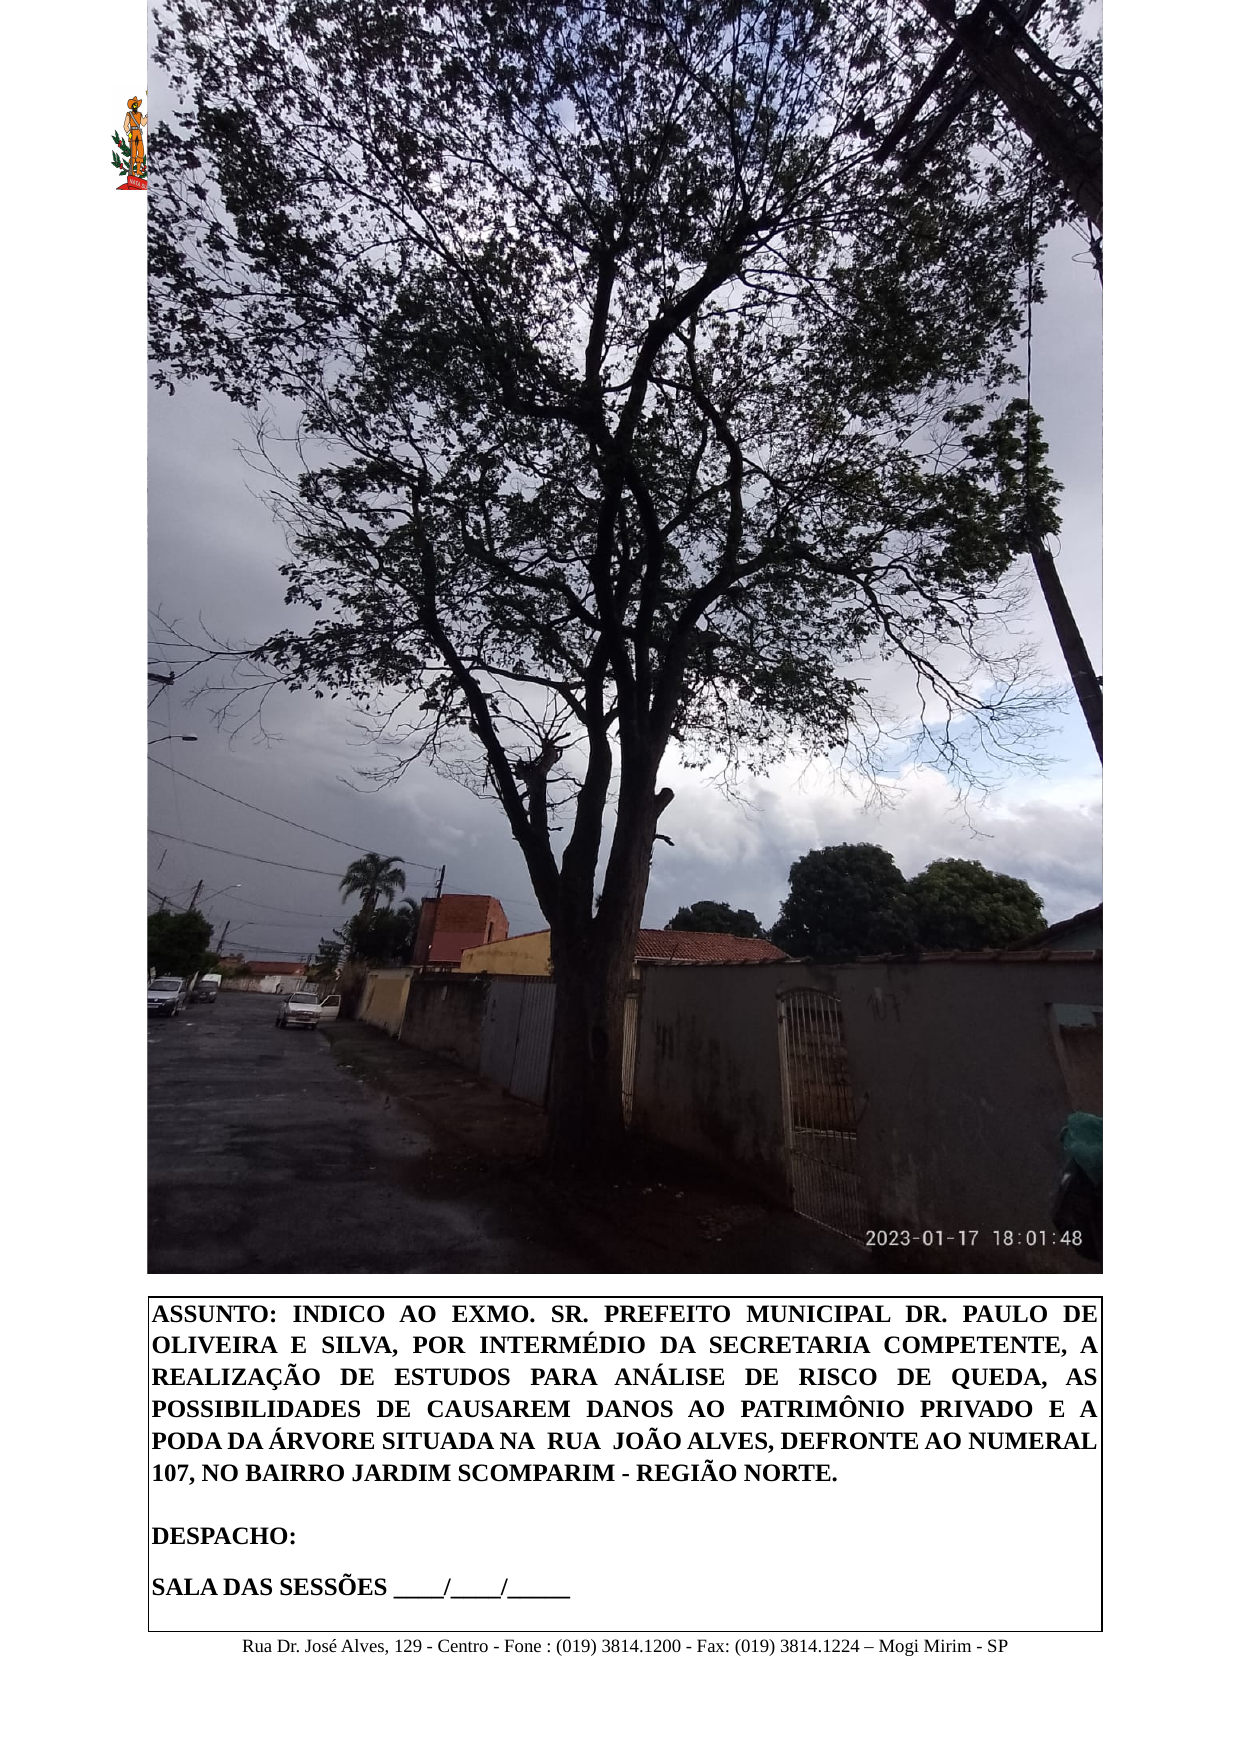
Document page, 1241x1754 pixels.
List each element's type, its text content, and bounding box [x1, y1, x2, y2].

text DESPACHO: [149, 1519, 1101, 1550]
text SALA DAS SESSÕES ____/____/_____ [149, 1569, 1101, 1601]
picture [110, 0, 1103, 1274]
text ASSUNTO: INDICO AO EXMO. SR. PREFEITO MUNICIPAL DR. PAULO DE OLIVEIRA E SILVA, POR INTERMÉDIO DA SECRETARIA COMPETENTE, A REALIZAÇÃO DE ESTUDOS PARA ANÁLISE DE RISCO DE QUEDA, AS POSSIBILIDADES DE CAUSAREM DANOS AO PATRIMÔNIO PRIVADO E A PODA DA ÁRVORE SITUADA NA RUA JOÃO ALVES, DEFRONTE AO NUMERAL 107, NO BAIRRO JARDIM SCOMPARIM - REGIÃO NORTE. [149, 1298, 1101, 1486]
